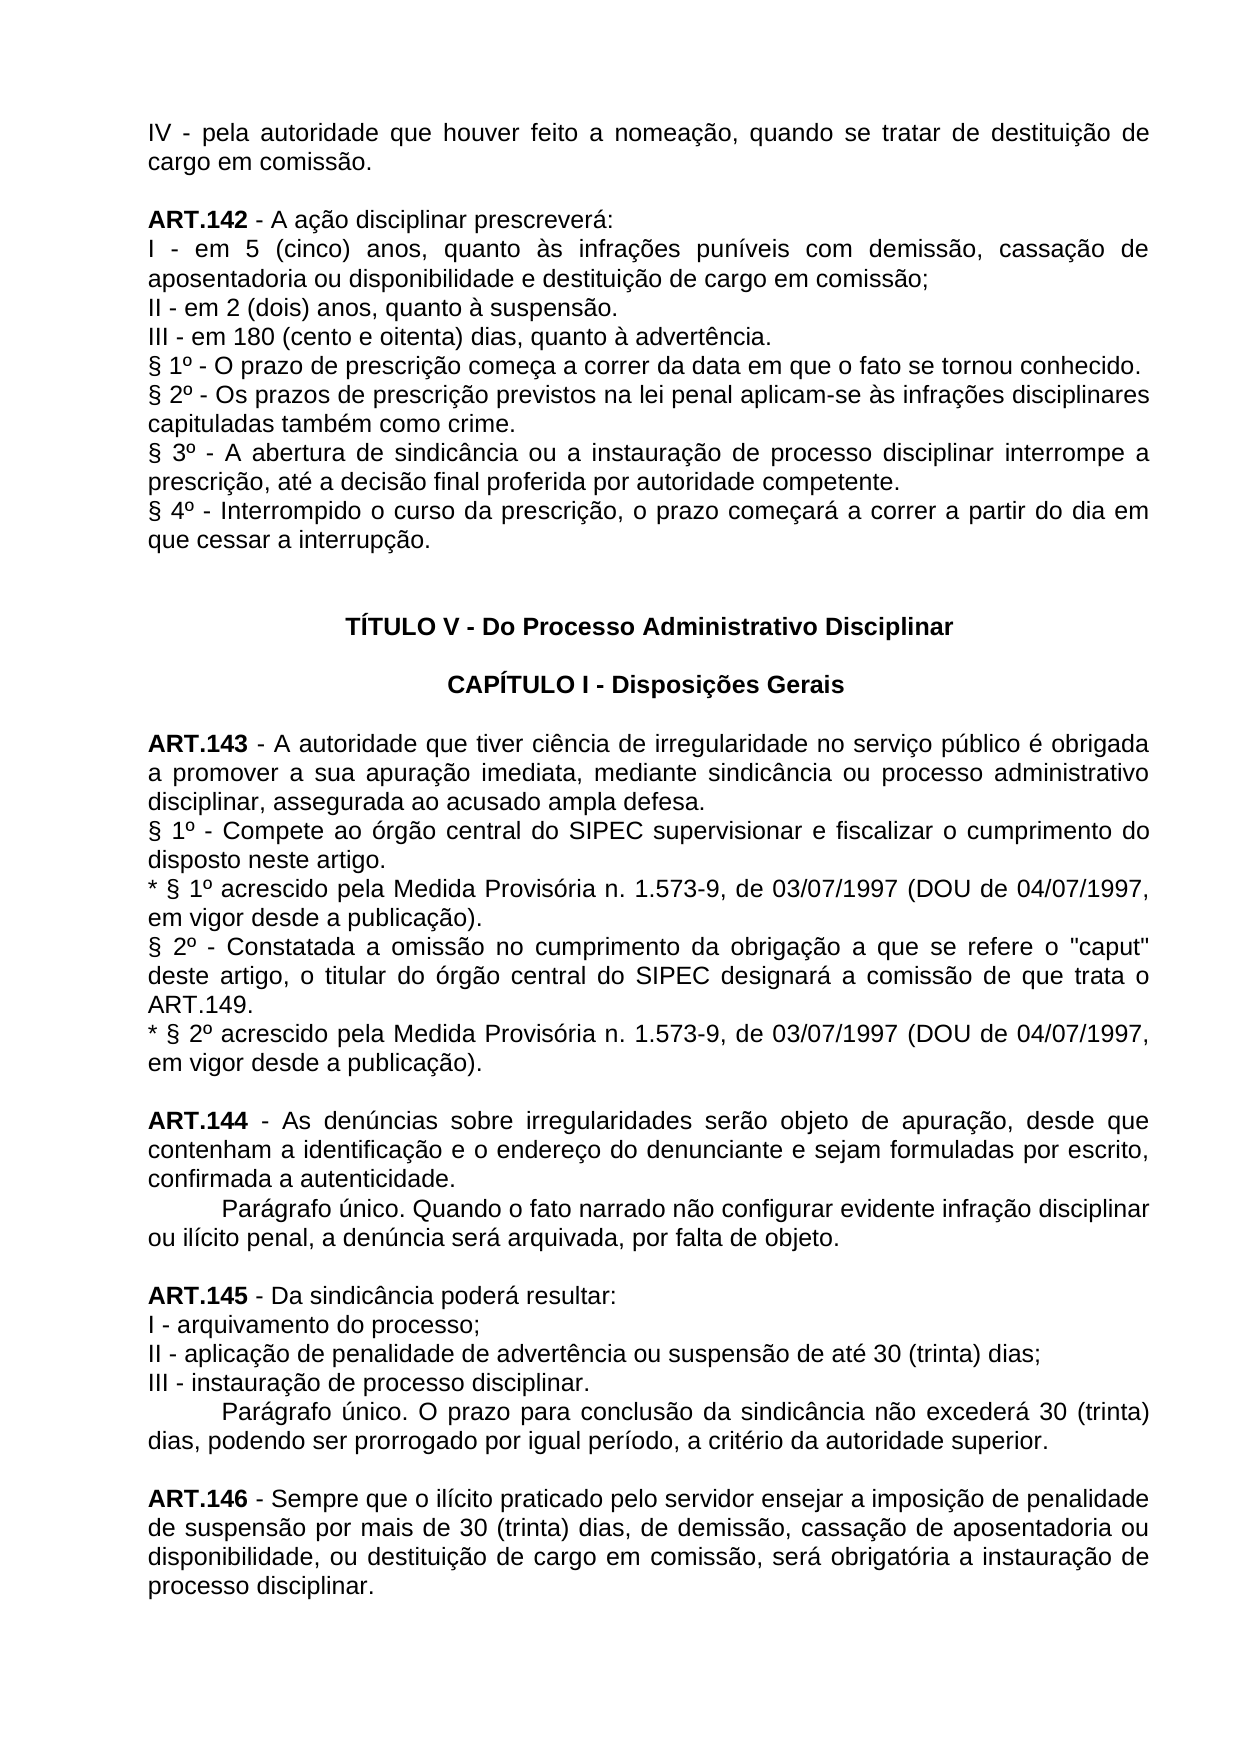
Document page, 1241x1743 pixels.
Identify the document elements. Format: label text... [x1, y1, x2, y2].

text ART.143 - A autoridade que tiver ciência de irregularidade no serviço público é obrigada a promover a sua apuração imediata, mediante sindicância ou processo administrativo disciplinar, assegurada ao acusado ampla defesa. [148, 728, 1151, 816]
text ART.142 - A ação disciplinar prescreverá: [148, 205, 1151, 234]
text § 1º - O prazo de prescrição começa a correr da data em que o fato se tornou conhecido. [148, 351, 1151, 380]
text § 4º - Interrompido o curso da prescrição, o prazo começará a correr a partir do dia em que cessar a interrupção. [148, 496, 1151, 554]
text § 2º - Os prazos de prescrição previstos na lei penal aplicam-se às infrações disciplinares capituladas também como crime. [148, 380, 1151, 438]
text Parágrafo único. O prazo para conclusão da sindicância não excederá 30 (trinta) dias, podendo ser prorrogado por igual período, a critério da autoridade superior. [148, 1397, 1151, 1455]
text II - aplicação de penalidade de advertência ou suspensão de até 30 (trinta) dias; [148, 1339, 1151, 1368]
text II - em 2 (dois) anos, quanto à suspensão. [148, 292, 1151, 322]
text § 3º - A abertura de sindicância ou a instauração de processo disciplinar interrompe a prescrição, até a decisão final proferida por autoridade competente. [148, 438, 1151, 496]
text I - arquivamento do processo; [148, 1310, 1151, 1339]
text * § 2º acrescido pela Medida Provisória n. 1.573-9, de 03/07/1997 (DOU de 04/07/1997, em vigor desde a publicação). [148, 1019, 1151, 1077]
text CAPÍTULO I - Disposições Gerais [148, 670, 1151, 699]
text I - em 5 (cinco) anos, quanto às infrações puníveis com demissão, cassação de aposentadoria ou disponibilidade e destituição de cargo em comissão; [148, 234, 1151, 292]
text * § 1º acrescido pela Medida Provisória n. 1.573-9, de 03/07/1997 (DOU de 04/07/1997, em vigor desde a publicação). [148, 874, 1151, 932]
text III - em 180 (cento e oitenta) dias, quanto à advertência. [148, 322, 1151, 351]
text ART.145 - Da sindicância poderá resultar: [148, 1281, 1151, 1310]
text IV - pela autoridade que houver feito a nomeação, quando se tratar de destituição de cargo em comissão. [148, 118, 1151, 176]
text § 1º - Compete ao órgão central do SIPEC supervisionar e fiscalizar o cumprimento do disposto neste artigo. [148, 816, 1151, 874]
text Parágrafo único. Quando o fato narrado não configurar evidente infração disciplinar ou ilícito penal, a denúncia será arquivada, por falta de objeto. [148, 1193, 1151, 1252]
text § 2º - Constatada a omissão no cumprimento da obrigação a que se refere o "caput" deste artigo, o titular do órgão central do SIPEC designará a comissão de que trata o ART.149. [148, 932, 1151, 1019]
text ART.146 - Sempre que o ilícito praticado pelo servidor ensejar a imposição de penalidade de suspensão por mais de 30 (trinta) dias, de demissão, cassação de aposentadoria ou disponibilidade, ou destituição de cargo em comissão, será obrigatória a instauração de processo disciplinar. [148, 1484, 1151, 1600]
text III - instauração de processo disciplinar. [148, 1368, 1151, 1397]
text ART.144 - As denúncias sobre irregularidades serão objeto de apuração, desde que contenham a identificação e o endereço do denunciante e sejam formuladas por escrito, confirmada a autenticidade. [148, 1106, 1151, 1193]
text TÍTULO V - Do Processo Administrativo Disciplinar [148, 612, 1151, 641]
